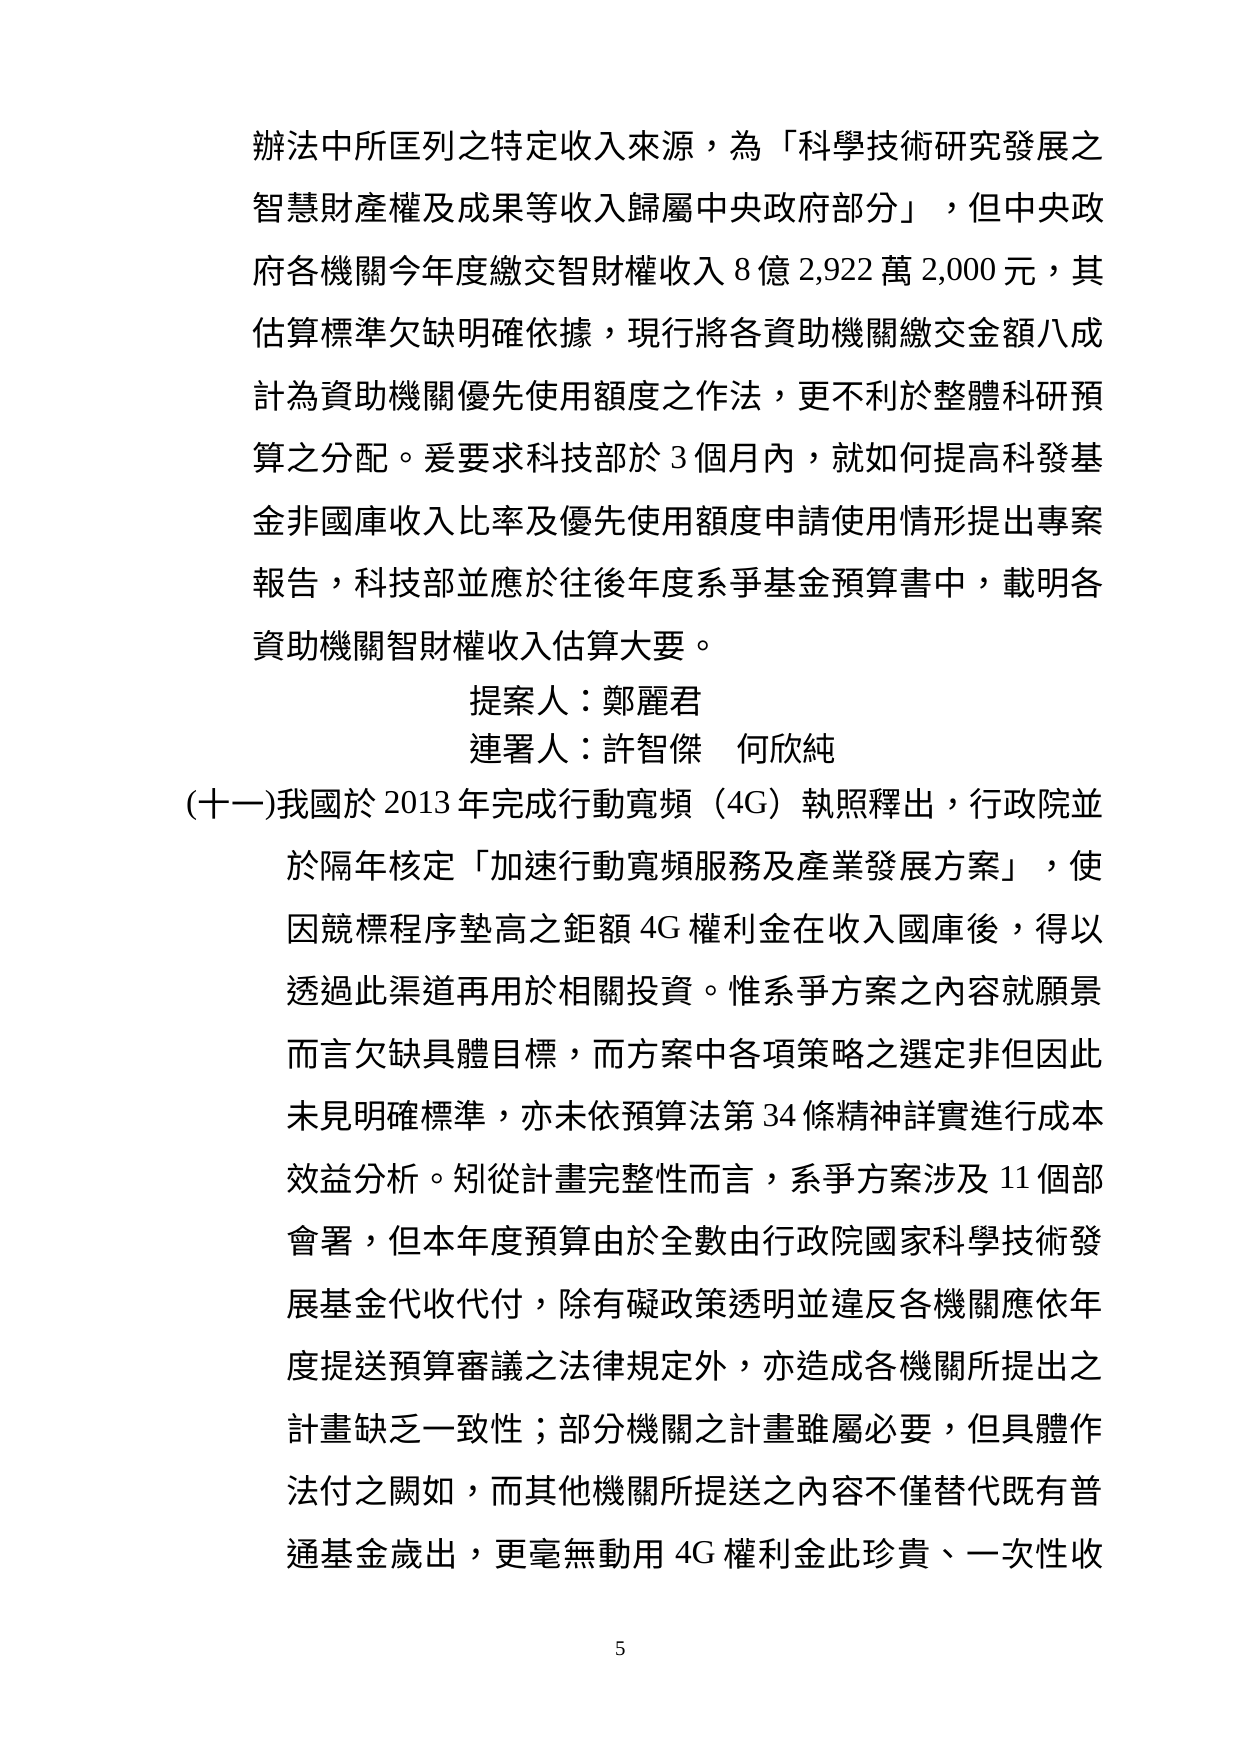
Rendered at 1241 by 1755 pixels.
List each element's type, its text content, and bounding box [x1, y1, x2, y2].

text (十一)我國於2013年完成行動寬頻（4G）執照釋出，行政院並於隔年核定「加速行動寬頻服務及產業發展方案」，使因競標程序墊高之鉅額4G權利金在收入國庫後，得以透過此渠道再用於相關投資。惟系爭方案之內容就願景而言欠缺具體目標，而方案中各項策略之選定非但因此未見明確標準，亦未依預算法第34條精神詳實進行成本效益分析。矧從計畫完整性而言，系爭方案涉及11個部會署，但本年度預算由於全數由行政院國家科學技術發展基金代收代付，除有礙政策透明並違反各機關應依年度提送預算審議之法律規定外，亦造成各機關所提出之計畫缺乏一致性；部分機關之計畫雖屬必要，但具體作法付之闕如，而其他機關所提送之內容不僅替代既有普通基金歲出，更毫無動用4G權利金此珍貴、一次性收 [186, 771, 1104, 1583]
text 提案人：鄭麗君 [136, 675, 1104, 723]
text 連署人：許智傑 何欣純 [136, 723, 1104, 771]
text 辦法中所匡列之特定收入來源，為「科學技術研究發展之智慧財產權及成果等收入歸屬中央政府部分」，但中央政府各機關今年度繳交智財權收入8億2,922萬2,000元，其估算標準欠缺明確依據，現行將各資助機關繳交金額八成計為資助機關優先使用額度之作法，更不利於整體科研預算之分配。爰要求科技部於3個月內，就如何提高科發基金非國庫收入比率及優先使用額度申請使用情形提出專案報告，科技部並應於往後年度系爭基金預算書中，載明各資助機關智財權收入估算大要。 [186, 112, 1104, 675]
